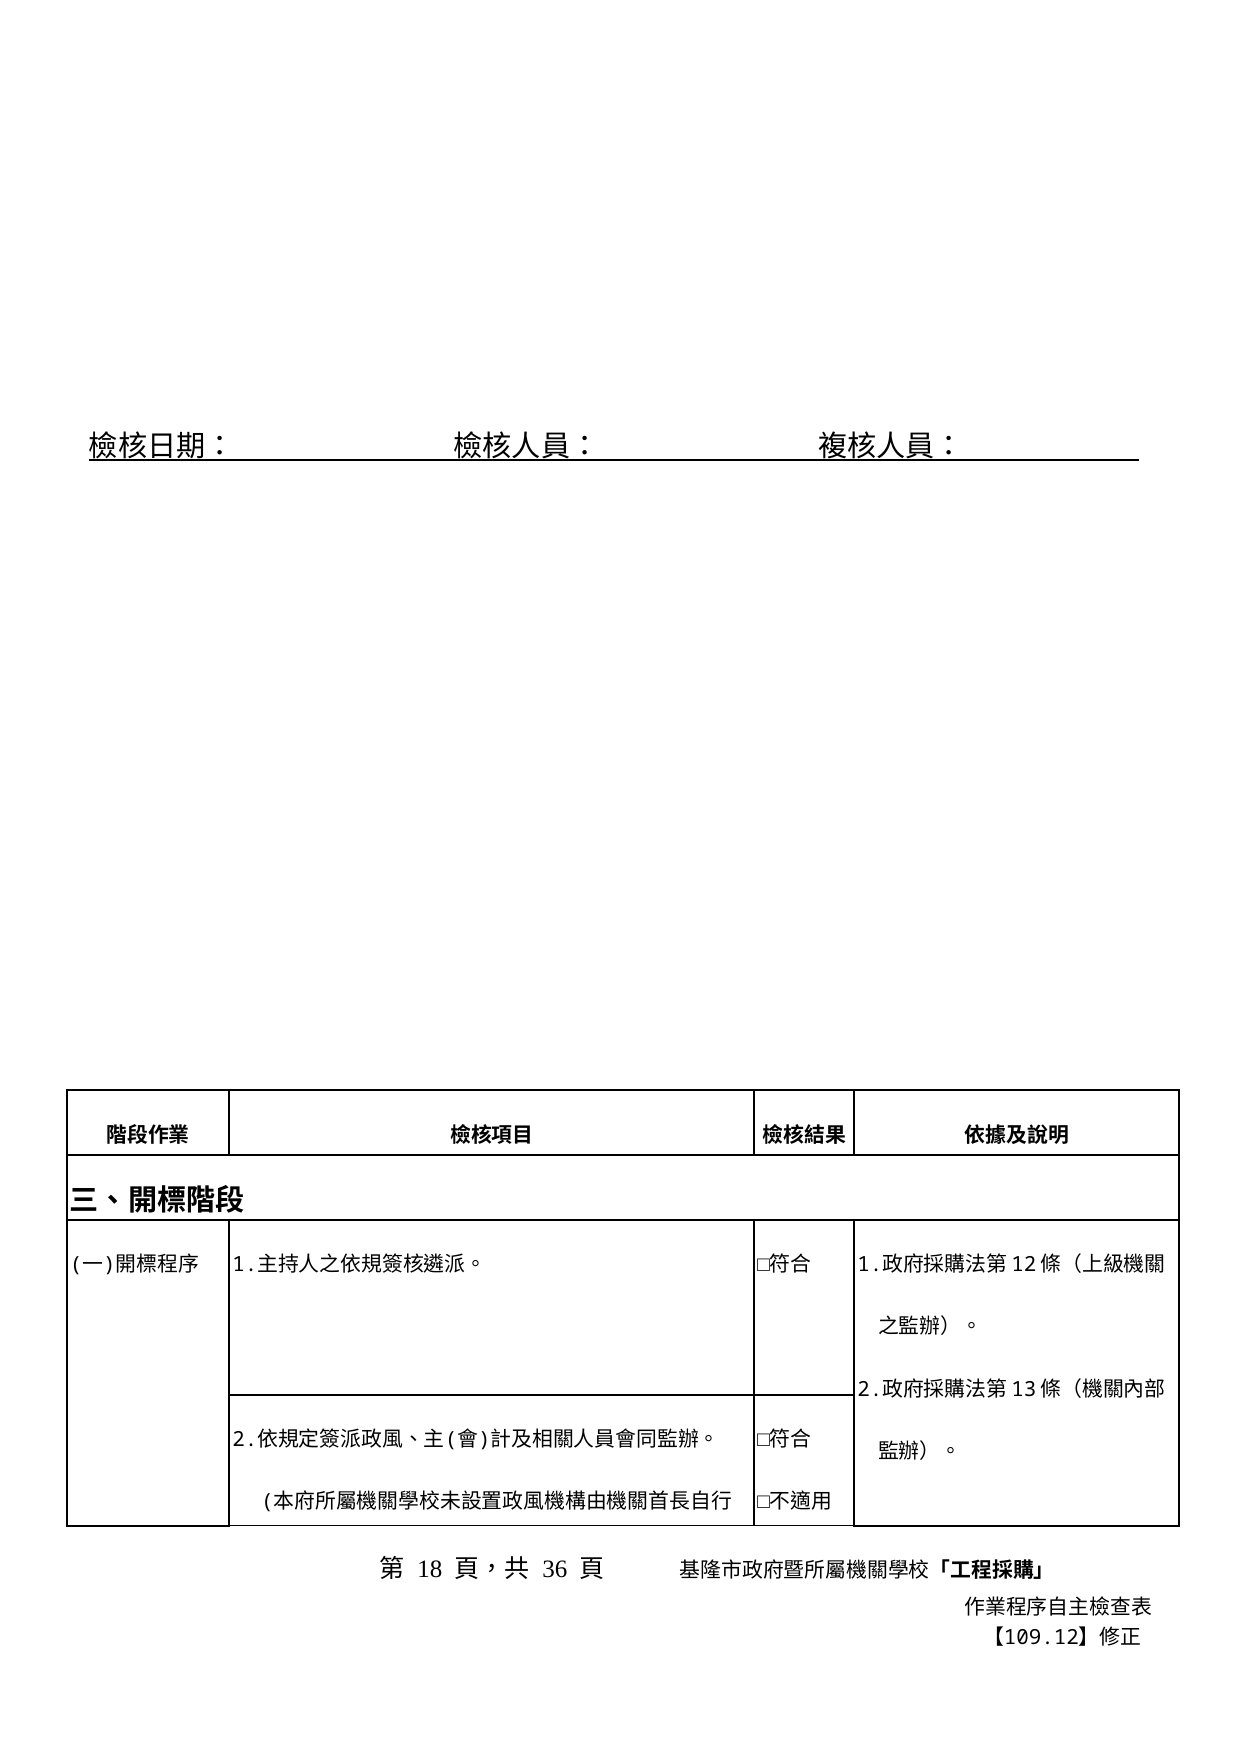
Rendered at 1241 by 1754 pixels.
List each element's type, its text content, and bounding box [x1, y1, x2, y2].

table_cell 1.主持人之依規簽核遴派。 [230, 1221, 753, 1393]
text 檢核日期： 檢核人員： 複核人員： [89, 402, 1152, 464]
table_cell (一)開標程序 [68, 1221, 228, 1525]
table_header 檢核結果 [755, 1091, 853, 1154]
table_header 階段作業 [68, 1091, 228, 1154]
table_cell 三、開標階段 [68, 1156, 1178, 1218]
table_header 依據及說明 [855, 1091, 1178, 1154]
table_cell □符合 □不適用 [755, 1396, 853, 1525]
table_header 檢核項目 [230, 1091, 753, 1154]
table_cell 1.政府採購法第12條（上級機關之監辦）。 2.政府採購法第13條（機關內部監辦）。 [855, 1221, 1178, 1525]
table_cell 2.依規定簽派政風、主(會)計及相關人員會同監辦。(本府所屬機關學校未設置政風機構由機關首長自行 [230, 1396, 753, 1525]
table_cell □符合 [755, 1221, 853, 1393]
